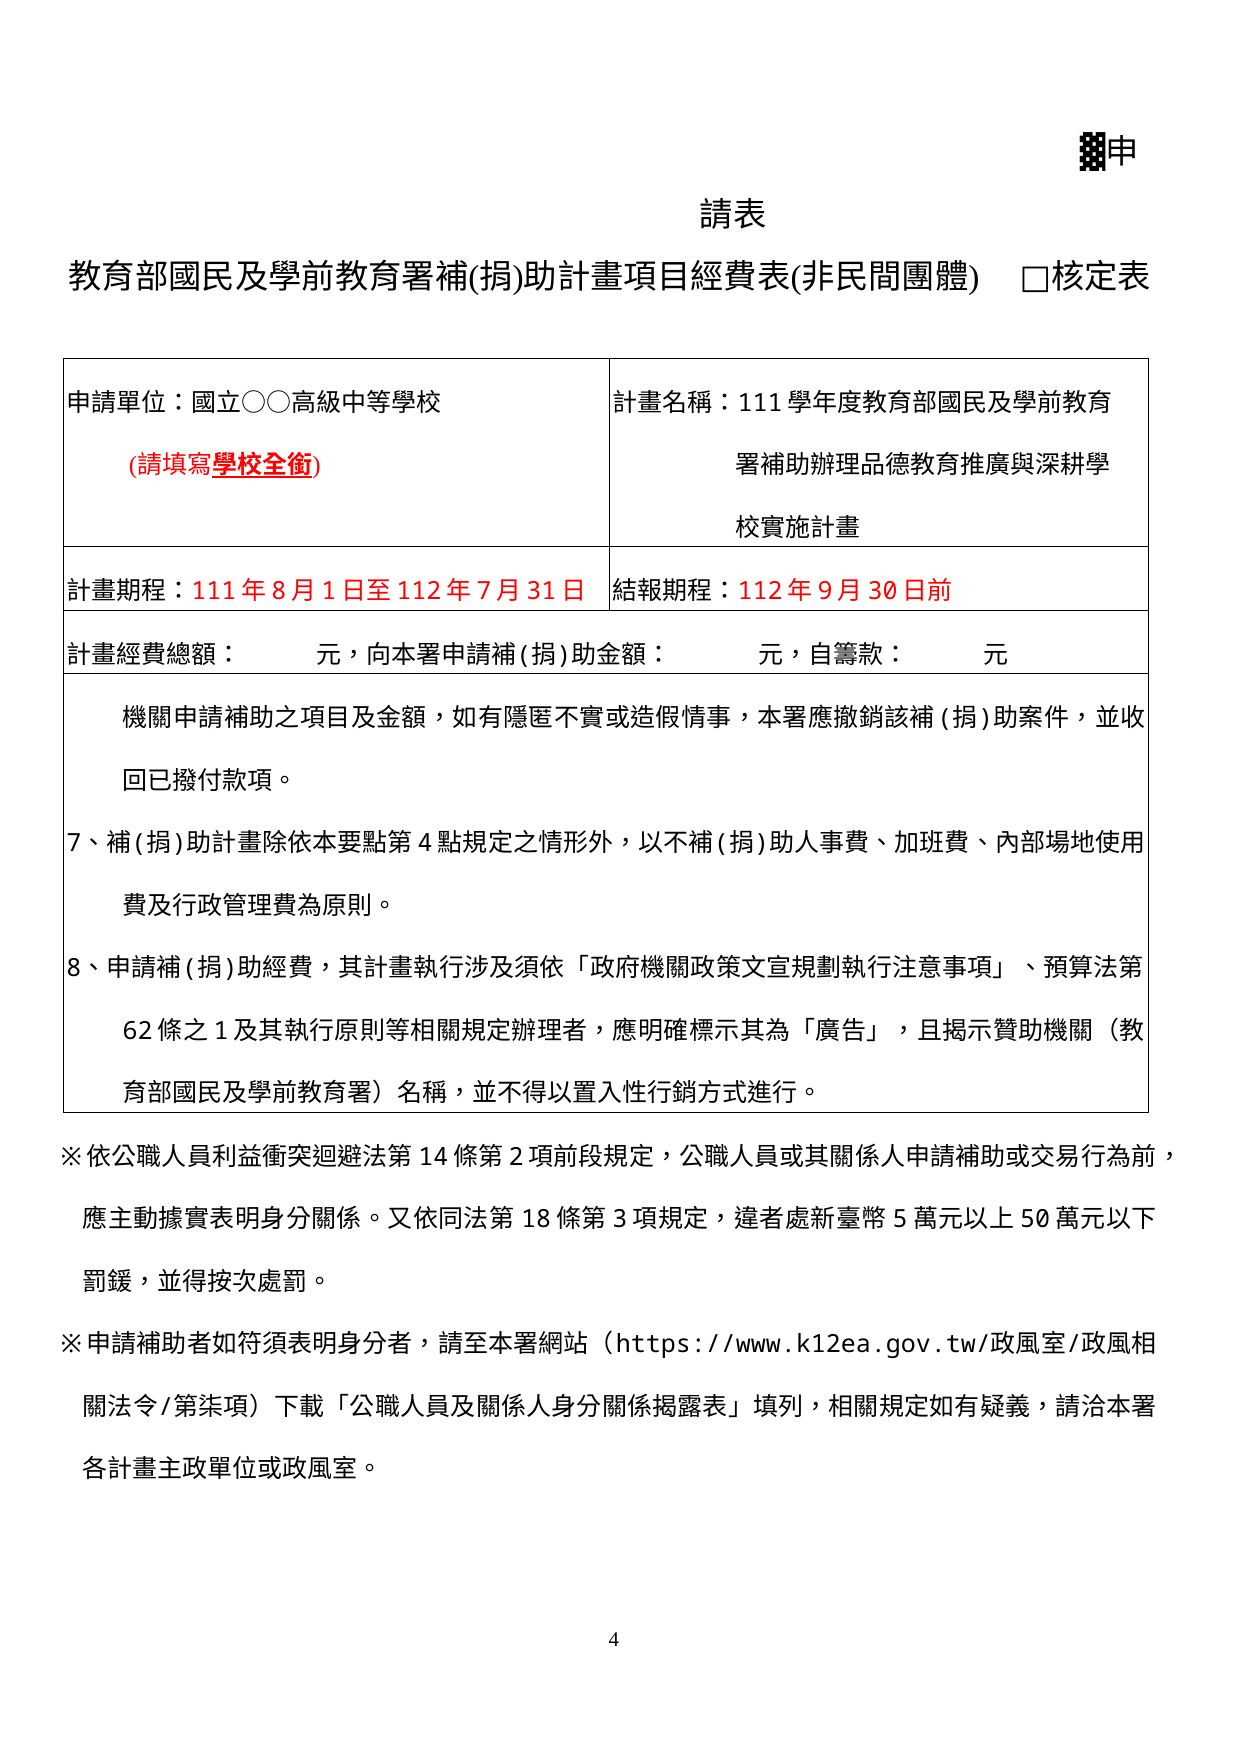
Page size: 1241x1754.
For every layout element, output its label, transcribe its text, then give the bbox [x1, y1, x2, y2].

table_header ▓申請表 [697, 108, 1156, 233]
table_cell 教育部國民及學前教育署補(捐)助計畫項目經費表(非民間團體) □核定表 [63, 233, 1156, 295]
table_cell [697, 295, 1156, 358]
table_cell 申請單位：國立○○高級中等學校 (請填寫學校全銜) [64, 359, 609, 546]
table_cell 計畫經費總額： 元，向本署申請補(捐)助金額： 元，自籌款： 元 [64, 611, 1148, 673]
table_cell [1149, 610, 1156, 673]
table_header [63, 108, 370, 233]
table_header [492, 108, 697, 233]
text ※依公職人員利益衝突迴避法第14條第2項前段規定，公職人員或其關係人申請補助或交易行為前，應主動據實表明身分關係。又依同法第18條第3項規定，違者處新臺幣5萬元以上50萬元以下罰鍰，並得按次處罰。 [56, 1113, 1157, 1300]
table_cell 備註： 本表適用政府機關(構)、公私立學校、特種基金及行政法人。 各計畫執行單位應事先擬訂經費支用項目，並於本表說明欄詳實敘明。 各執行單位經費動支應依中央政府各項經費支用規定、本署各計畫補(捐)助要點及本要點經費編列基準表規定辦理。 上述中央政府經費支用規定，得逕於「行政院主計總處網站-友善經費報支專區-內審規定」查詢參考。 非指定項目補(捐)助，說明欄位新增支用項目，得由執行單位循內部行政程序自行辦理。 同一計畫向本署及其他機關申請補(捐)助時，應於計畫項目經費申請表內，詳列向本署及其他機關申請補助之項目及金額，如有隱匿不實或造假情事，本署應撤銷該補(捐)助案件，並收回已撥付款項。 補(捐)助計畫除依本要點第4點規定之情形外，以不補(捐)助人事費、加班費、內部場地使用費及行政管理費為原則。 申請補(捐)助經費，其計畫執行涉及須依「政府機關政策文宣規劃執行注意事項」、預算法第62條之1及其執行原則等相關規定辦理者，應明確標示其為「廣告」，且揭示贊助機關（教育部國民及學前教育署）名稱，並不得以置入性行銷方式進行。 [64, 674, 1148, 1112]
table_cell 計畫期程：111年8月1日至112年7月31日 [64, 547, 609, 610]
table_header [370, 108, 492, 233]
table_cell [492, 295, 697, 358]
table_cell [1149, 546, 1156, 610]
text ※申請補助者如符須表明身分者，請至本署網站（https://www.k12ea.gov.tw/政風室/政風相關法令/第柒項）下載「公職人員及關係人身分關係揭露表」填列，相關規定如有疑義，請洽本署各計畫主政單位或政風室。 [56, 1300, 1157, 1488]
table_cell 結報期程：112年9月30日前 [610, 547, 1148, 610]
table_cell [1149, 673, 1156, 1112]
table_cell 計畫名稱：111學年度教育部國民及學前教育署補助辦理品德教育推廣與深耕學校實施計畫 [610, 359, 1148, 546]
table_cell [1149, 358, 1156, 546]
table_cell [370, 295, 492, 358]
table_cell [63, 295, 370, 358]
